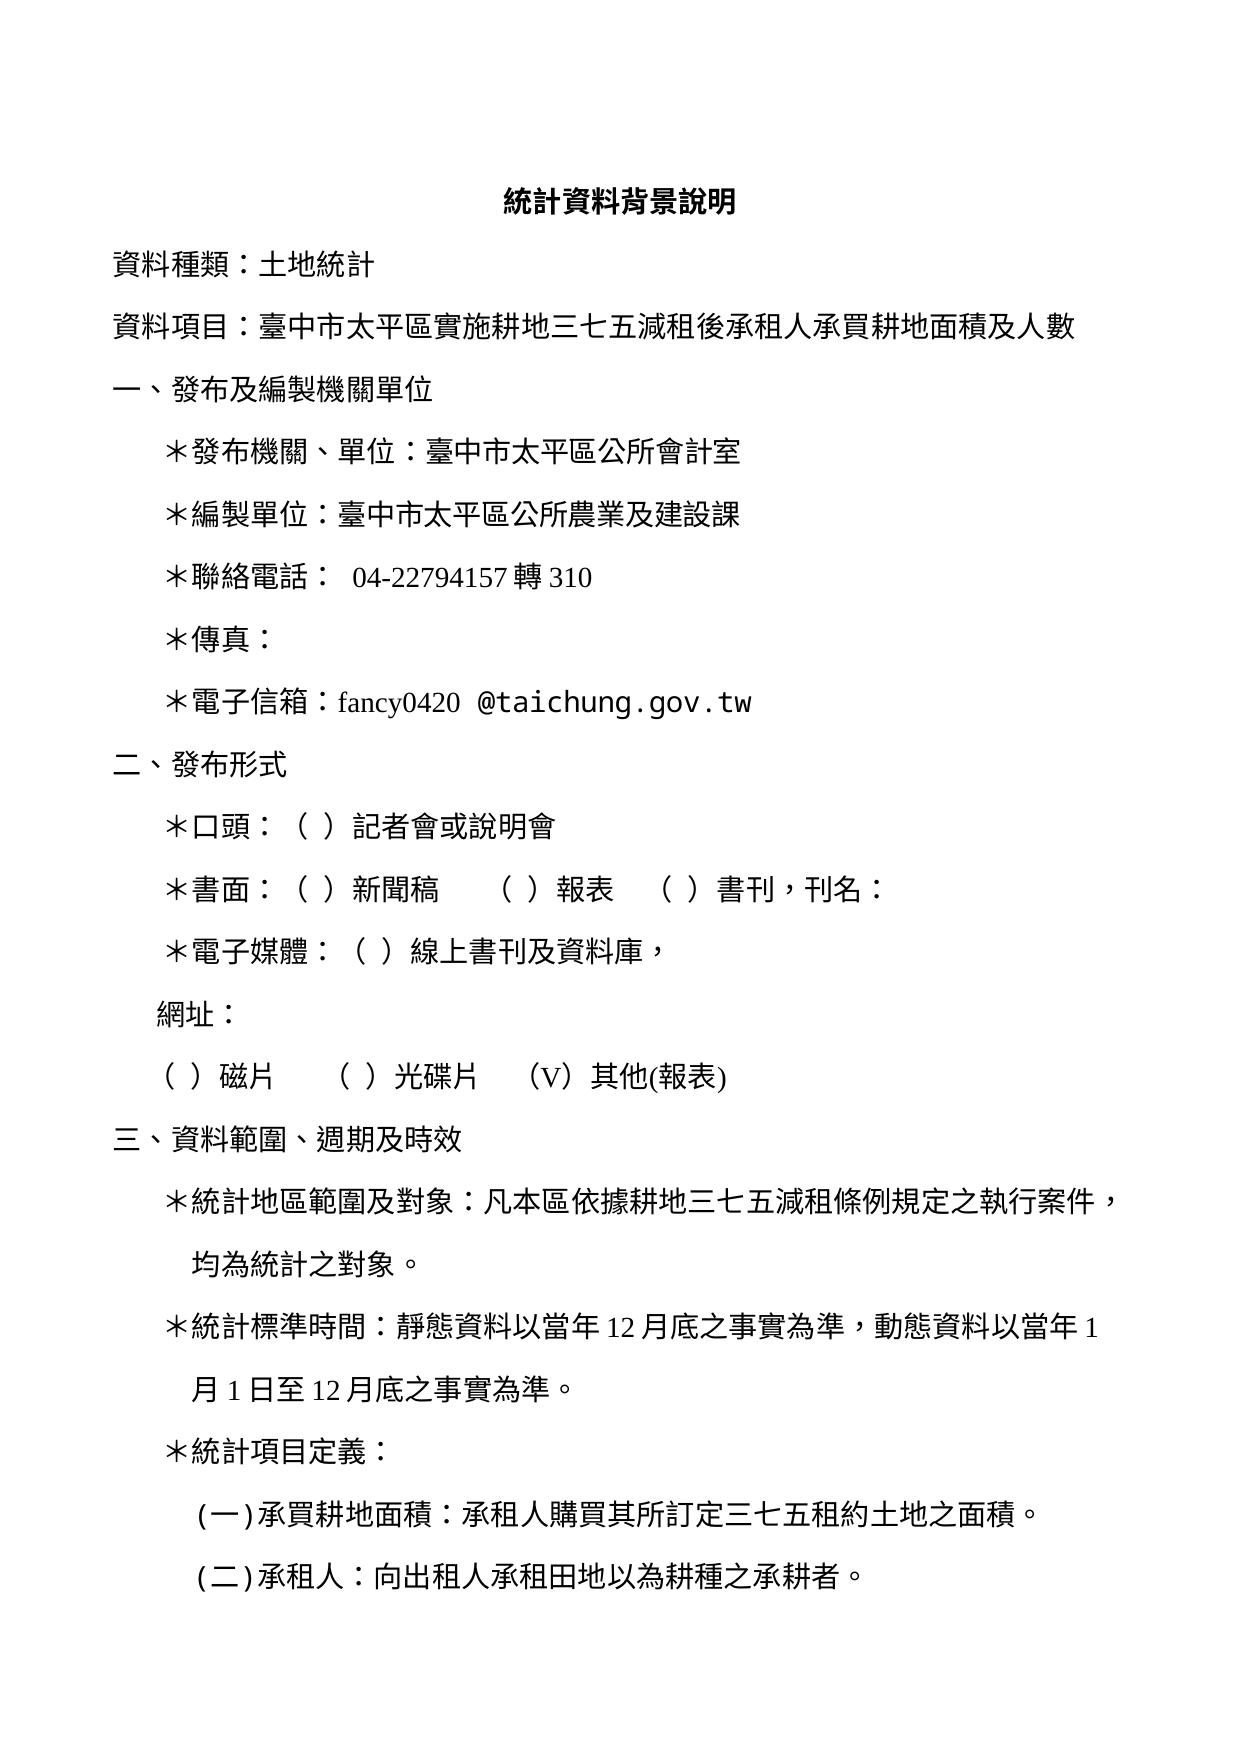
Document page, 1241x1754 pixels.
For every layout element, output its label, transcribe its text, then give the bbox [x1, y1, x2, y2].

text (一)承買耕地面積：承租人購買其所訂定三七五租約土地之面積。 [193, 1471, 1128, 1533]
text ＊編製單位：臺中市太平區公所農業及建設課 [162, 471, 1128, 533]
text ＊統計地區範圍及對象：凡本區依據耕地三七五減租條例規定之執行案件，均為統計之對象。 [162, 1158, 1128, 1283]
text ＊統計項目定義： [162, 1408, 1128, 1471]
text ＊傳真： [162, 596, 1128, 658]
text （ ）磁片 （ ）光碟片 （V）其他(報表) [112, 1033, 1128, 1096]
text 資料項目：臺中市太平區實施耕地三七五減租後承租人承買耕地面積及人數 [112, 283, 1128, 346]
text ＊電子媒體：（ ）線上書刊及資料庫， [162, 908, 1128, 971]
text (二)承租人：向出租人承租田地以為耕種之承耕者。 [193, 1533, 1103, 1596]
text ＊發布機關、單位：臺中市太平區公所會計室 [162, 408, 1128, 471]
text ＊電子信箱：fancy0420 @taichung.gov.tw [162, 658, 1128, 721]
text 資料種類：土地統計 [112, 221, 1128, 283]
text 二、發布形式 [112, 721, 1128, 783]
text 網址： [112, 971, 1128, 1033]
text 統計資料背景說明 [112, 158, 1128, 221]
text ＊口頭：（ ）記者會或說明會 [162, 783, 1128, 846]
text ＊書面：（ ）新聞稿 （ ）報表 （ ）書刊，刊名： [162, 846, 1128, 908]
text 一、發布及編製機關單位 [112, 346, 1128, 408]
text 三、資料範圍、週期及時效 [112, 1096, 1128, 1158]
text ＊聯絡電話： 04-22794157轉310 [162, 533, 1128, 596]
text ＊統計標準時間：靜態資料以當年12月底之事實為準，動態資料以當年1月1日至12月底之事實為準。 [162, 1283, 1128, 1408]
